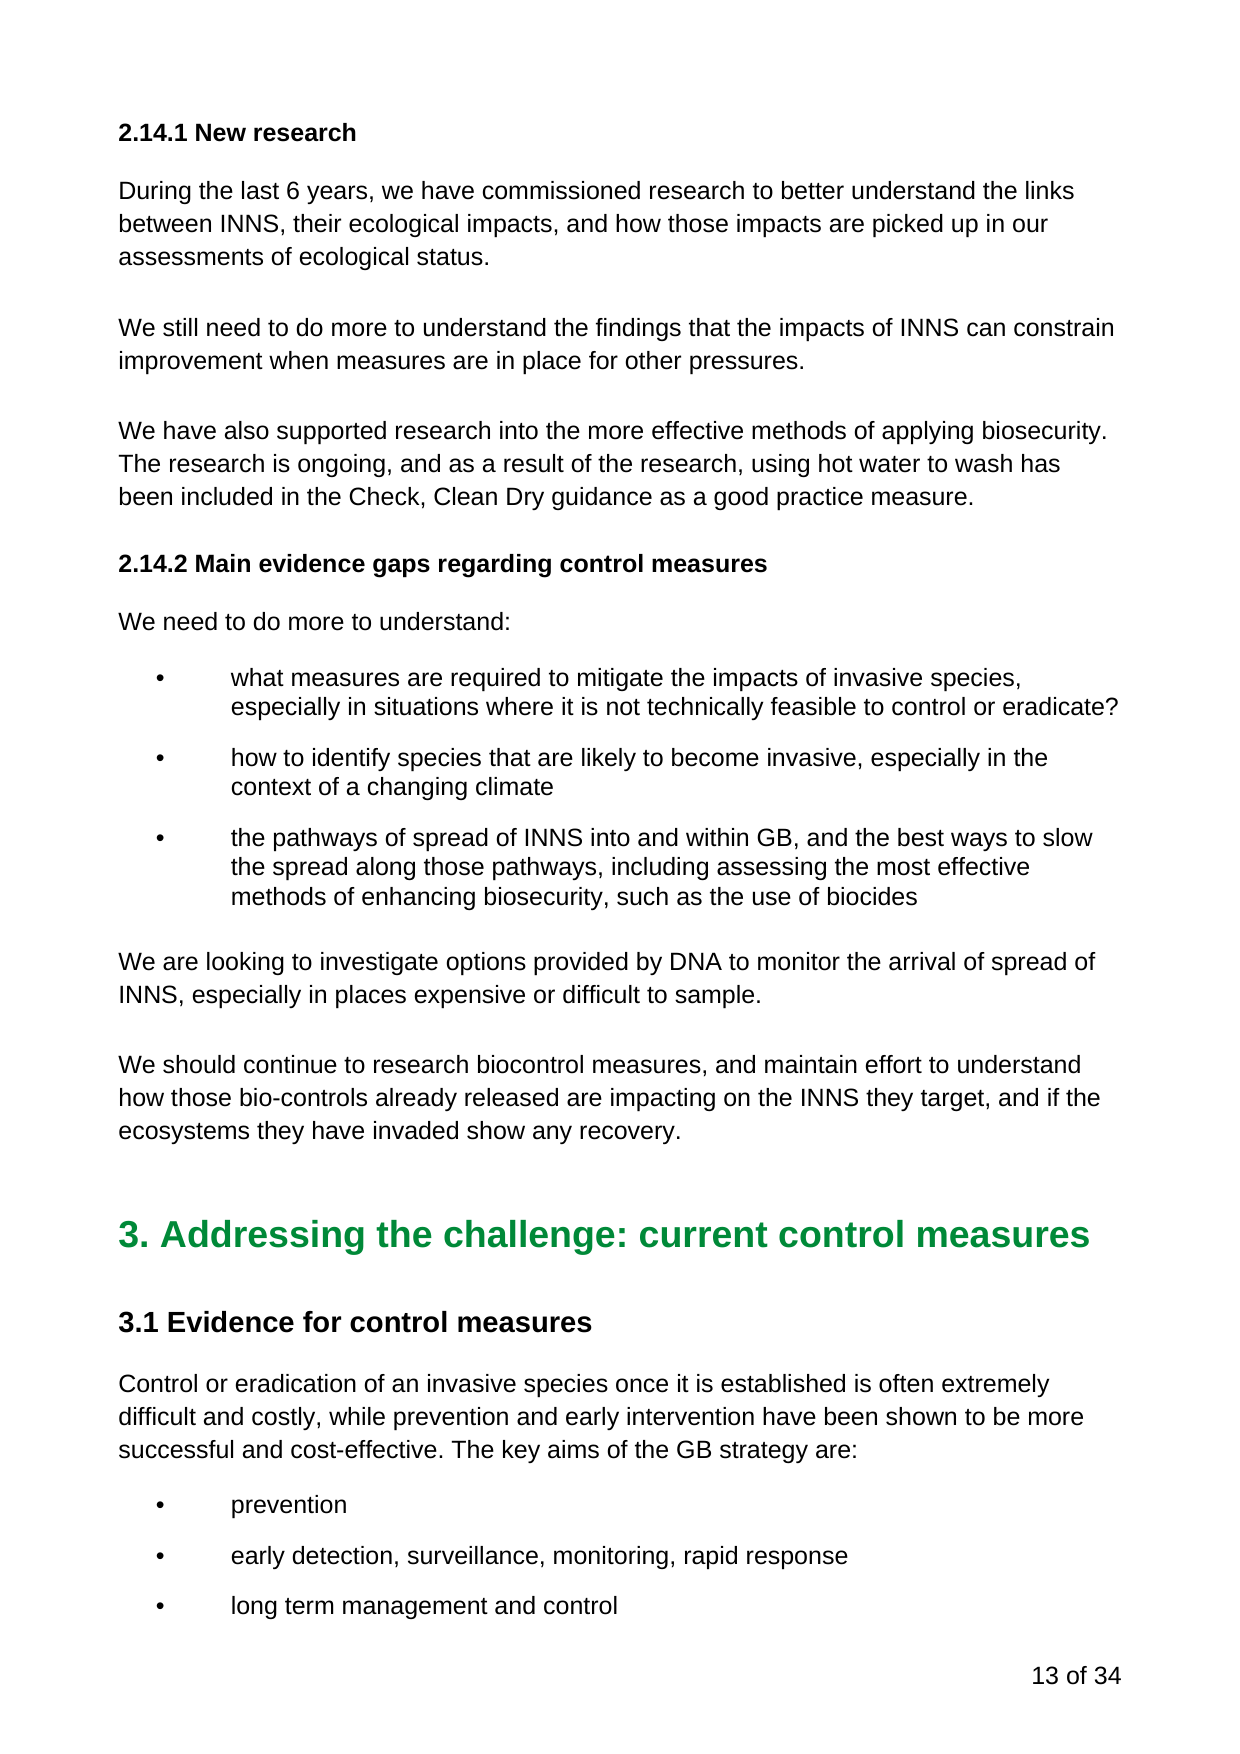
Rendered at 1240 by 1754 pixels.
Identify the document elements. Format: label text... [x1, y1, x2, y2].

text Control or eradication of an invasive species once it is established is often extremely difficult and costly, while prevention and early intervention have been shown to be more successful and cost-effective. The key aims of the GB strategy are: [118, 1368, 1121, 1463]
text We still need to do more to understand the findings that the impacts of INNS can constrain improvement when measures are in place for other pressures. [118, 313, 1121, 374]
text We have also supported research into the more effective methods of applying biosecurity. The research is ongoing, and as a result of the research, using hot water to wash has been included in the Check, Clean Dry guidance as a good practice measure. [118, 416, 1121, 511]
subtitle 3.1 Evidence for control measures [118, 1305, 1121, 1338]
subtitle 2.14.1 New research [118, 118, 1121, 147]
list long term management and control [156, 1591, 1121, 1620]
list what measures are required to mitigate the impacts of invasive species, especially in situations where it is not technically feasible to control or eradicate? [156, 663, 1121, 721]
text We are looking to investigate options provided by DNA to monitor the arrival of spread of INNS, especially in places expensive or difficult to sample. [118, 947, 1121, 1008]
text We need to do more to understand: [118, 607, 1121, 635]
list the pathways of spread of INNS into and within GB, and the best ways to slow the spread along those pathways, including assessing the most effective methods of enhancing biosecurity, such as the use of biocides [156, 823, 1121, 911]
list prevention [156, 1491, 1121, 1519]
list early detection, surveillance, monitoring, rapid response [156, 1541, 1121, 1570]
subtitle 2.14.2 Main evidence gaps regarding control measures [118, 549, 1121, 577]
text During the last 6 years, we have commissioned research to better understand the links between INNS, their ecological impacts, and how those impacts are picked up in our assessments of ecological status. [118, 176, 1121, 271]
text We should continue to research biocontrol measures, and maintain effort to understand how those bio-controls already released are impacting on the INNS they target, and if the ecosystems they have invaded show any recovery. [118, 1050, 1121, 1145]
subtitle 3. Addressing the challenge: current control measures [118, 1212, 1121, 1255]
list how to identify species that are likely to become invasive, especially in the context of a changing climate [156, 743, 1121, 801]
